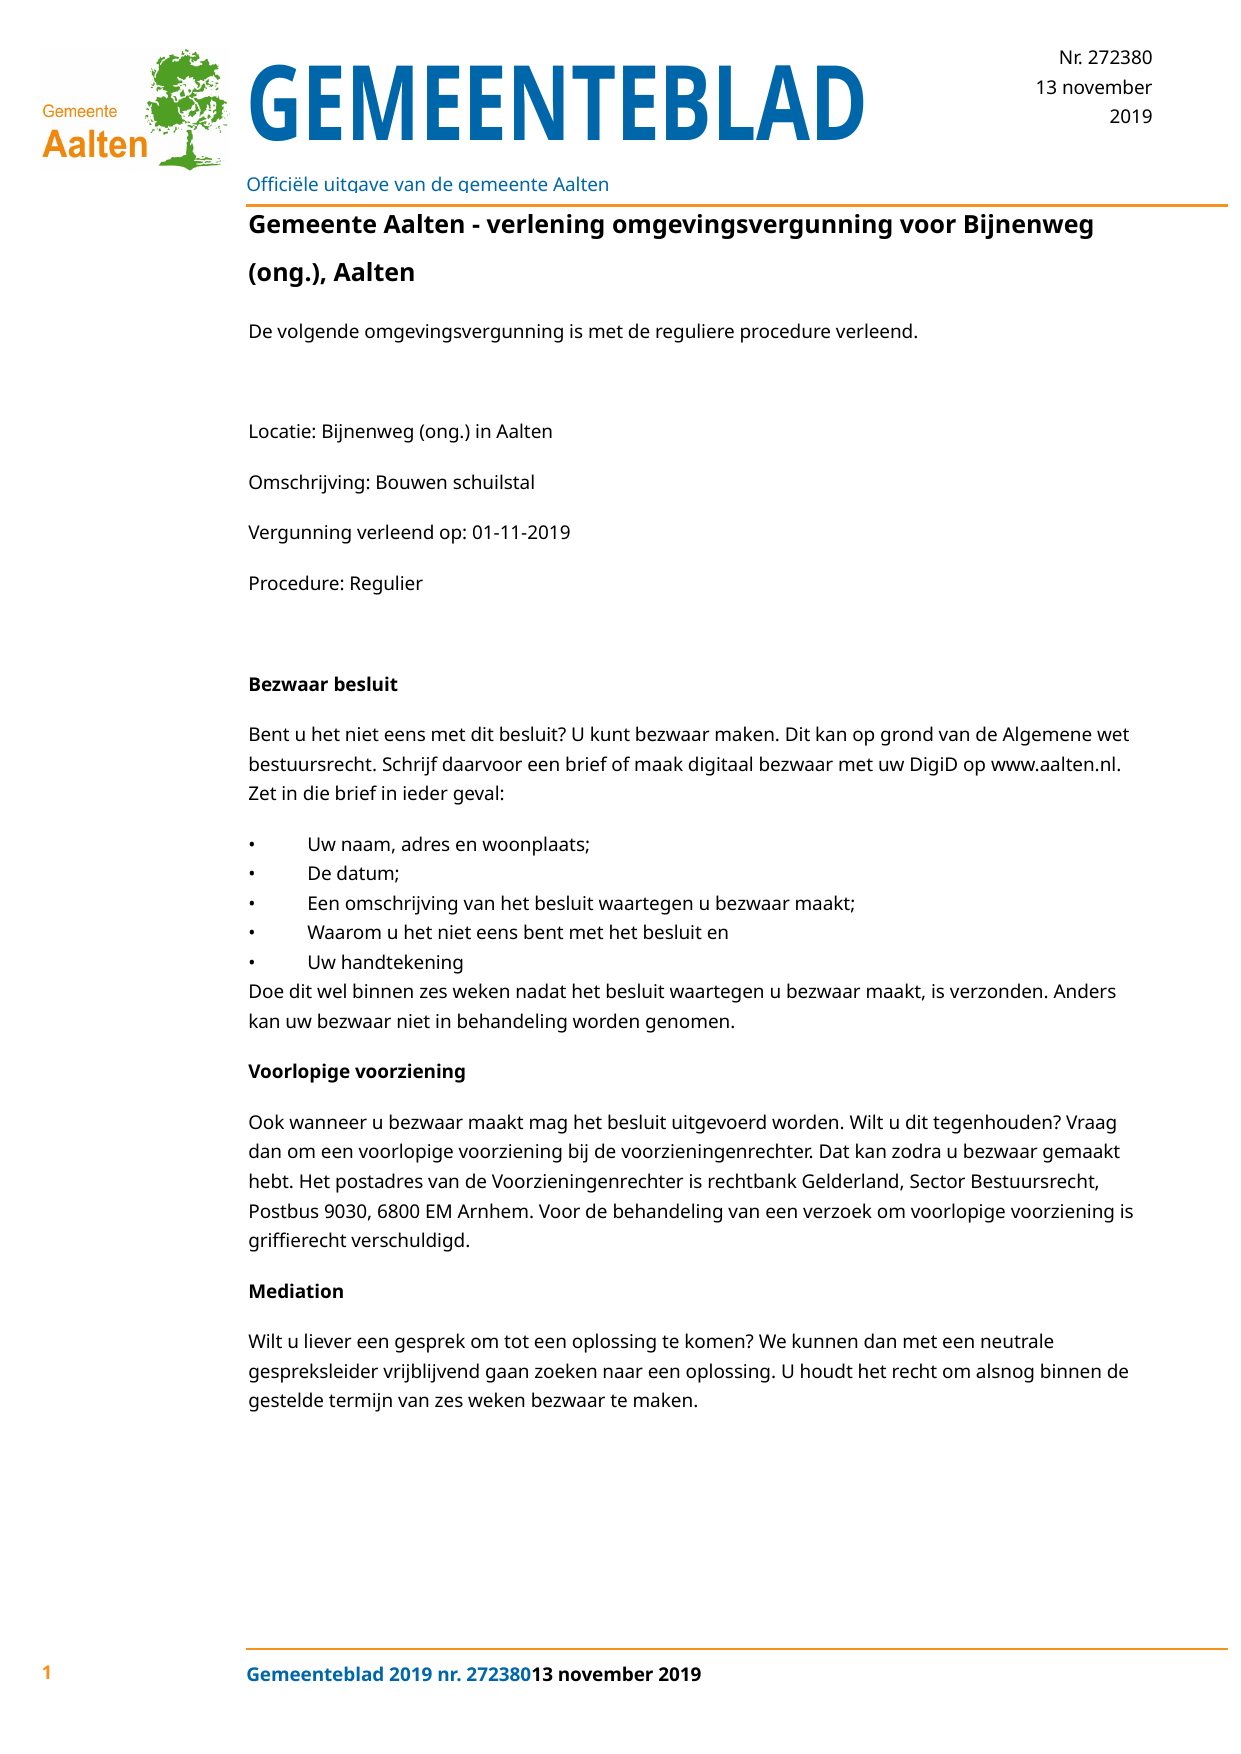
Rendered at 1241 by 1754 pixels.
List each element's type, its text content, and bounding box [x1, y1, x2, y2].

list Een omschrijving van het besluit waartegen u bezwaar maakt; [248, 890, 1152, 916]
text Bezwaar besluit [248, 671, 1152, 697]
text Bent u het niet eens met dit besluit? U kunt bezwaar maken. Dit kan op grond van de Algemene wet bestuursrecht. Schrijf daarvoor een brief of maak digitaal bezwaar met uw DigiD op www.aalten.nl. Zet in die brief in ieder geval: [248, 721, 1152, 806]
list Waarom u het niet eens bent met het besluit en [248, 919, 1152, 945]
text Wilt u liever een gesprek om tot een oplossing te komen? We kunnen dan met een neutrale gespreksleider vrijblijvend gaan zoeken naar een oplossing. U houdt het recht om alsnog binnen de gestelde termijn van zes weken bezwaar te maken. [248, 1328, 1152, 1413]
list Uw handtekening [248, 949, 1152, 975]
text Vergunning verleend op: 01-11-2019 [248, 519, 1152, 545]
list De datum; [248, 860, 1152, 886]
text Voorlopige voorziening [248, 1059, 1152, 1084]
text Locatie: Bijnenweg (ong.) in Aalten [248, 419, 1152, 444]
text Ook wanneer u bezwaar maakt mag het besluit uitgevoerd worden. Wilt u dit tegenhouden? Vraag dan om een voorlopige voorziening bij de voorzieningenrechter. Dat kan zodra u bezwaar gemaakt hebt. Het postadres van de Voorzieningenrechter is rechtbank Gelderland, Sector Bestuursrecht, Postbus 9030, 6800 EM Arnhem. Voor de behandeling van een verzoek om voorlopige voorziening is griffierecht verschuldigd. [248, 1109, 1152, 1253]
text Procedure: Regulier [248, 570, 1152, 596]
text Mediation [248, 1278, 1152, 1304]
picture [41, 47, 231, 172]
text Doe dit wel binnen zes weken nadat het besluit waartegen u bezwaar maakt, is verzonden. Anders kan uw bezwaar niet in behandeling worden genomen. [248, 979, 1152, 1034]
text Omschrijving: Bouwen schuilstal [248, 469, 1152, 495]
text De volgende omgevingsvergunning is met de reguliere procedure verleend. [248, 318, 1152, 344]
list Uw naam, adres en woonplaats; [248, 831, 1152, 857]
text Gemeente Aalten - verlening omgevingsvergunning voor Bijnenweg (ong.), Aalten [248, 207, 1152, 288]
